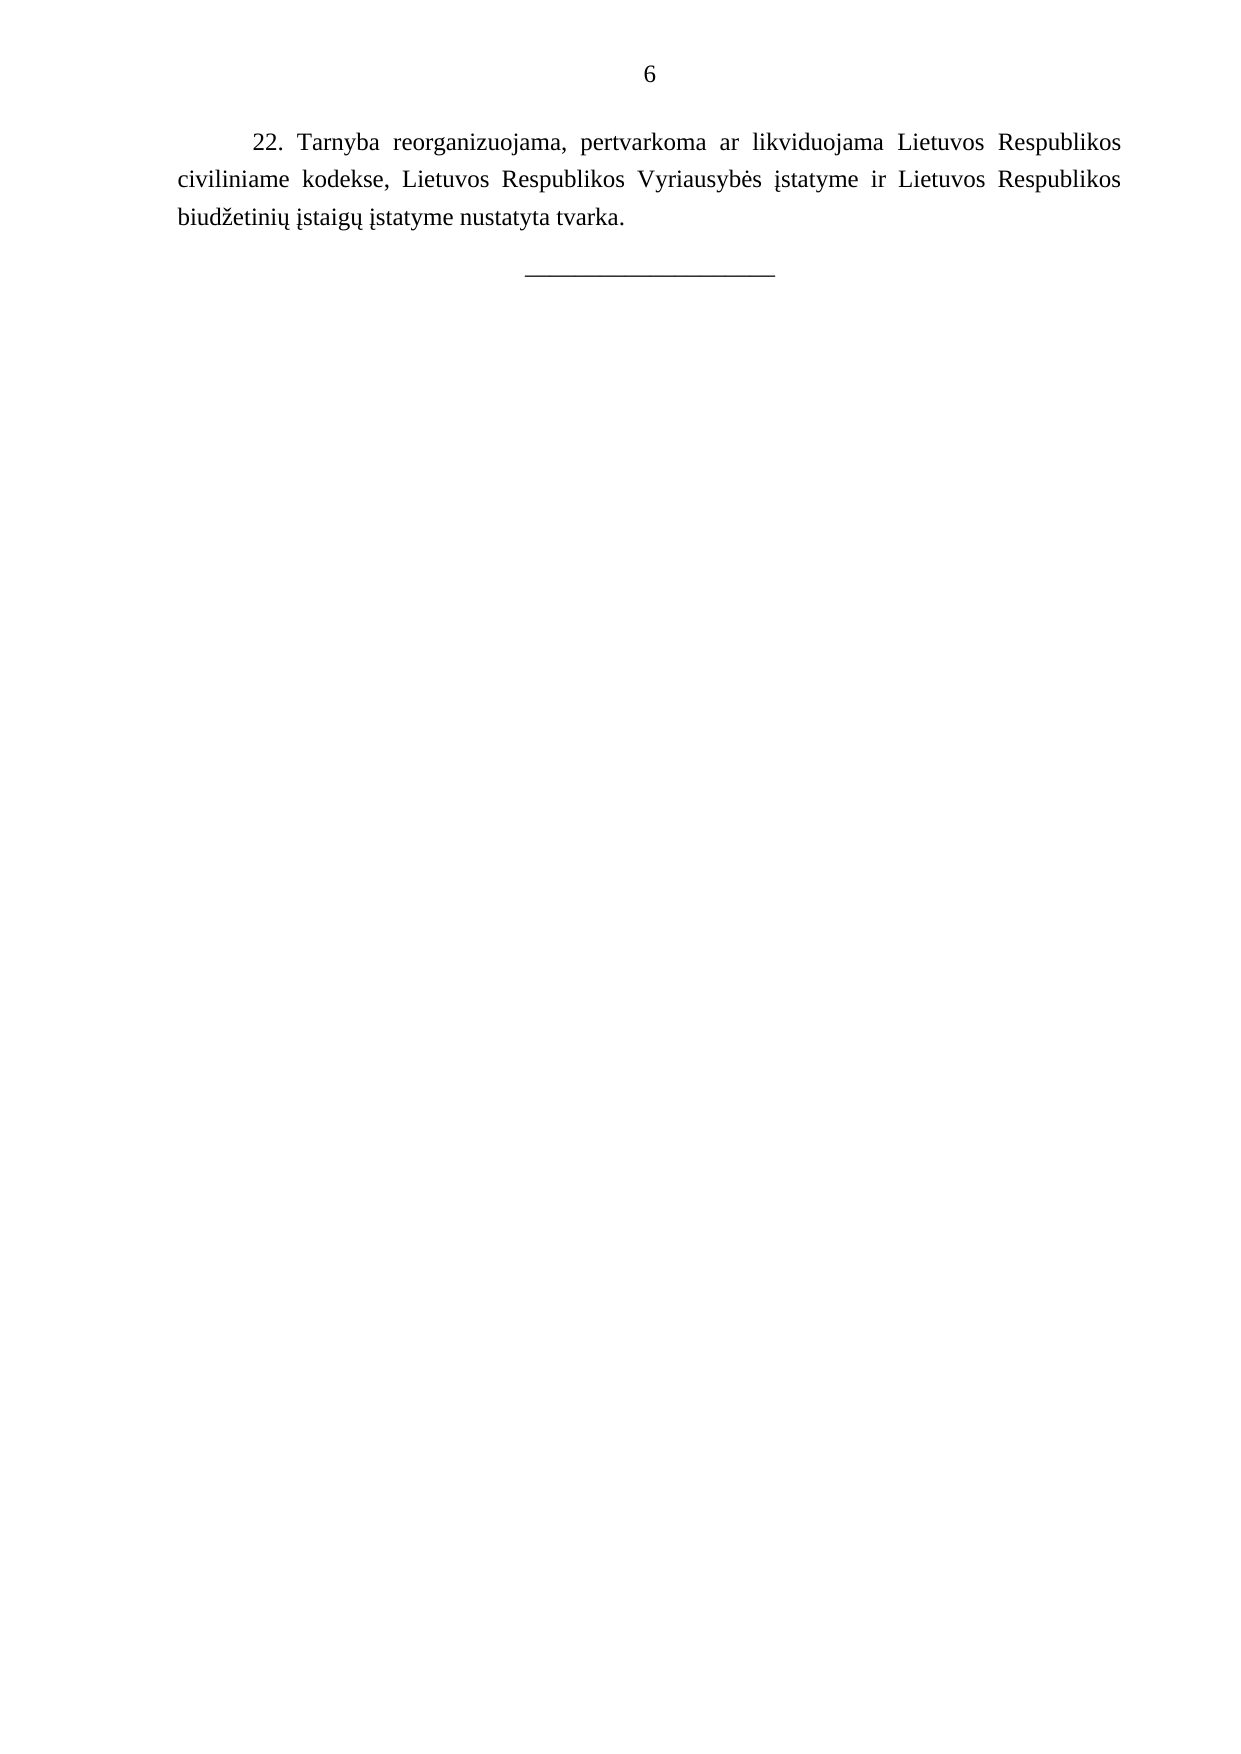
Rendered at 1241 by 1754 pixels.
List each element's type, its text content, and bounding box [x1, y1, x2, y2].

text –––––––––––––––––––– [177, 259, 1122, 288]
text 22. Tarnyba reorganizuojama, pertvarkoma ar likviduojama Lietuvos Respublikos civiliniame kodekse, Lietuvos Respublikos Vyriausybės įstatyme ir Lietuvos Respublikos biudžetinių įstaigų įstatyme nustatyta tvarka. [177, 118, 1122, 231]
